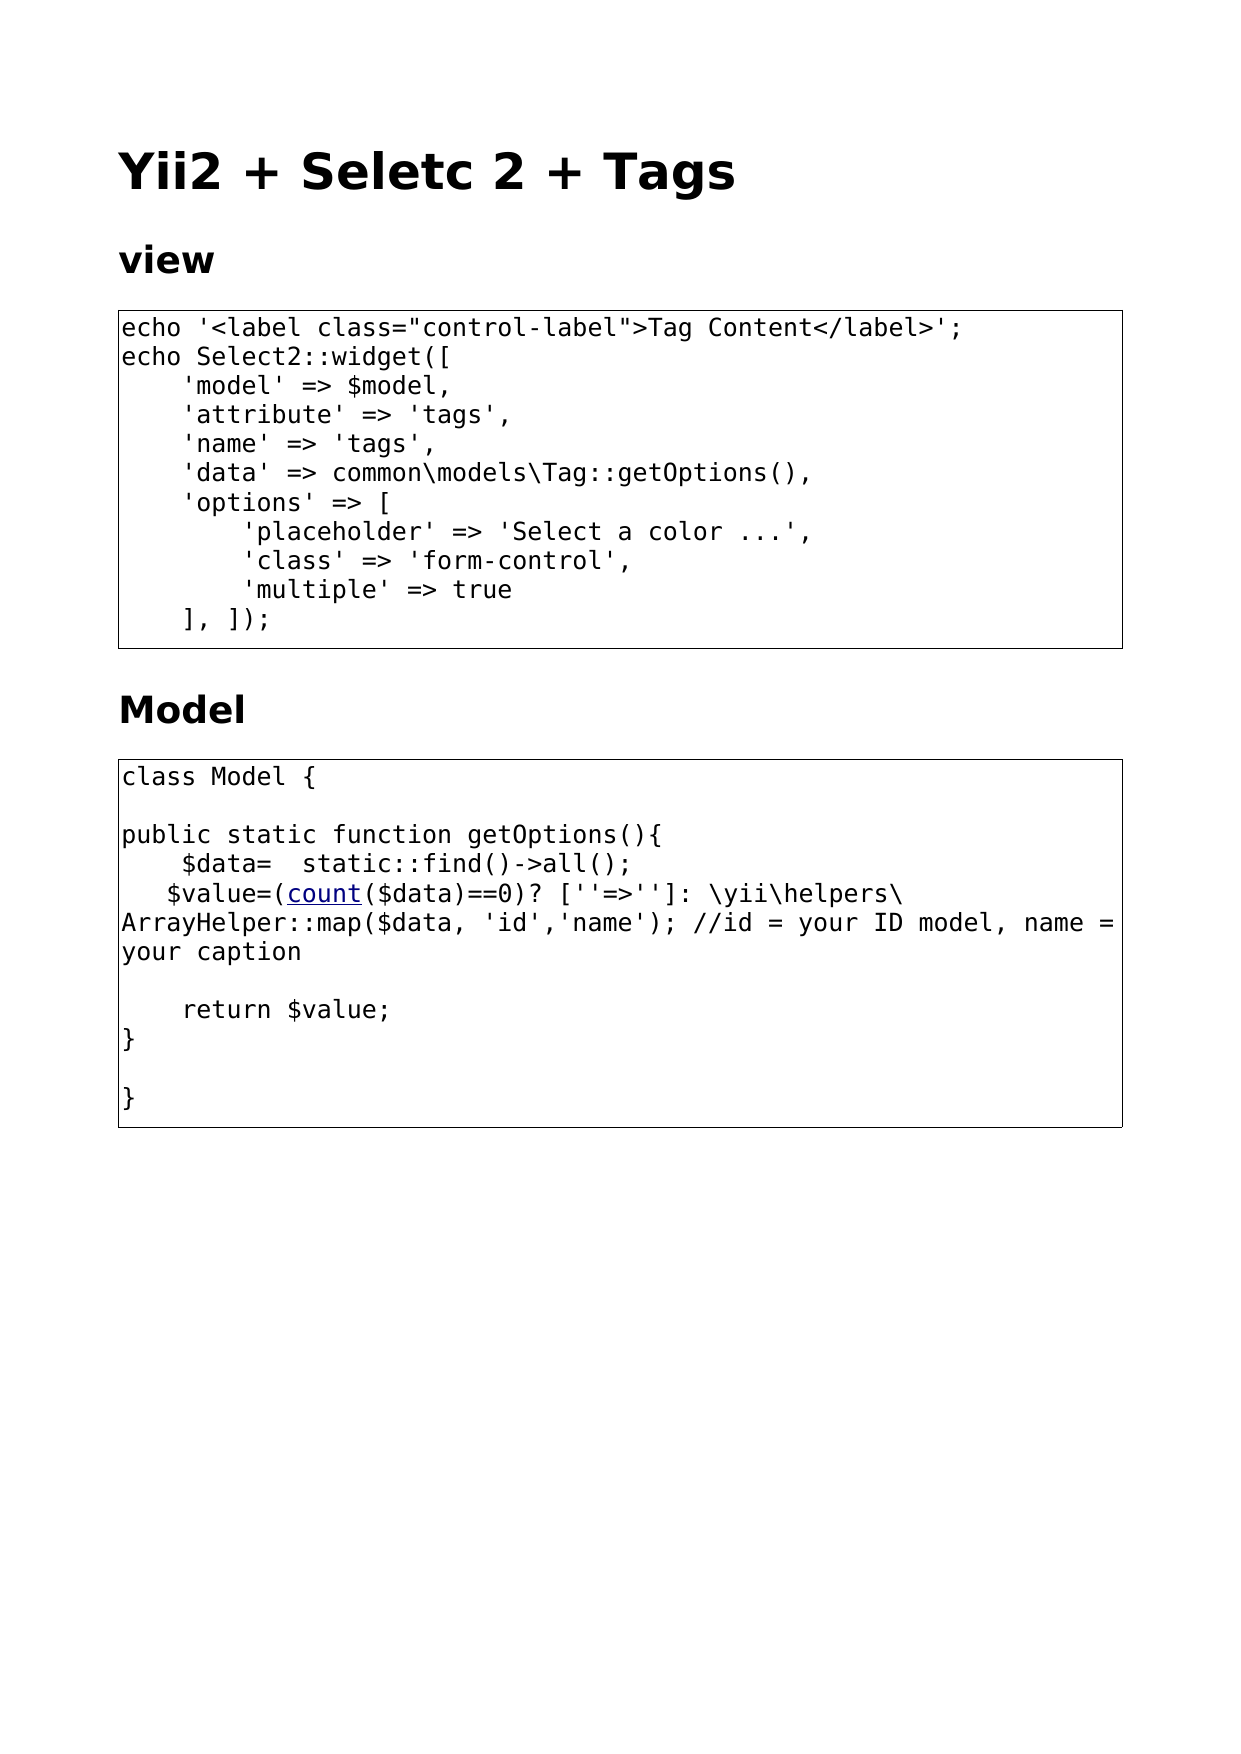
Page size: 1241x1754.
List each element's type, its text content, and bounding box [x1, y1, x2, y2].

subtitle view [118, 239, 1122, 282]
table_header class Model { public static function getOptions(){ $data= static::find()->all(); $value=(count($data)==0)? [''=>'']: \yii\helpers\ArrayHelper::map($data, 'id','name'); //id = your ID model, name = your caption return $value; } } [119, 760, 1122, 1127]
subtitle Yii2 + Seletc 2 + Tags [118, 143, 1122, 201]
table_header echo '<label class="control-label">Tag Content</label>'; echo Select2::widget([ 'model' => $model, 'attribute' => 'tags', 'name' => 'tags', 'data' => common\models\Tag::getOptions(), 'options' => [ 'placeholder' => 'Select a color ...', 'class' => 'form-control', 'multiple' => true ], ]); [119, 311, 1122, 648]
subtitle Model [118, 688, 1122, 732]
